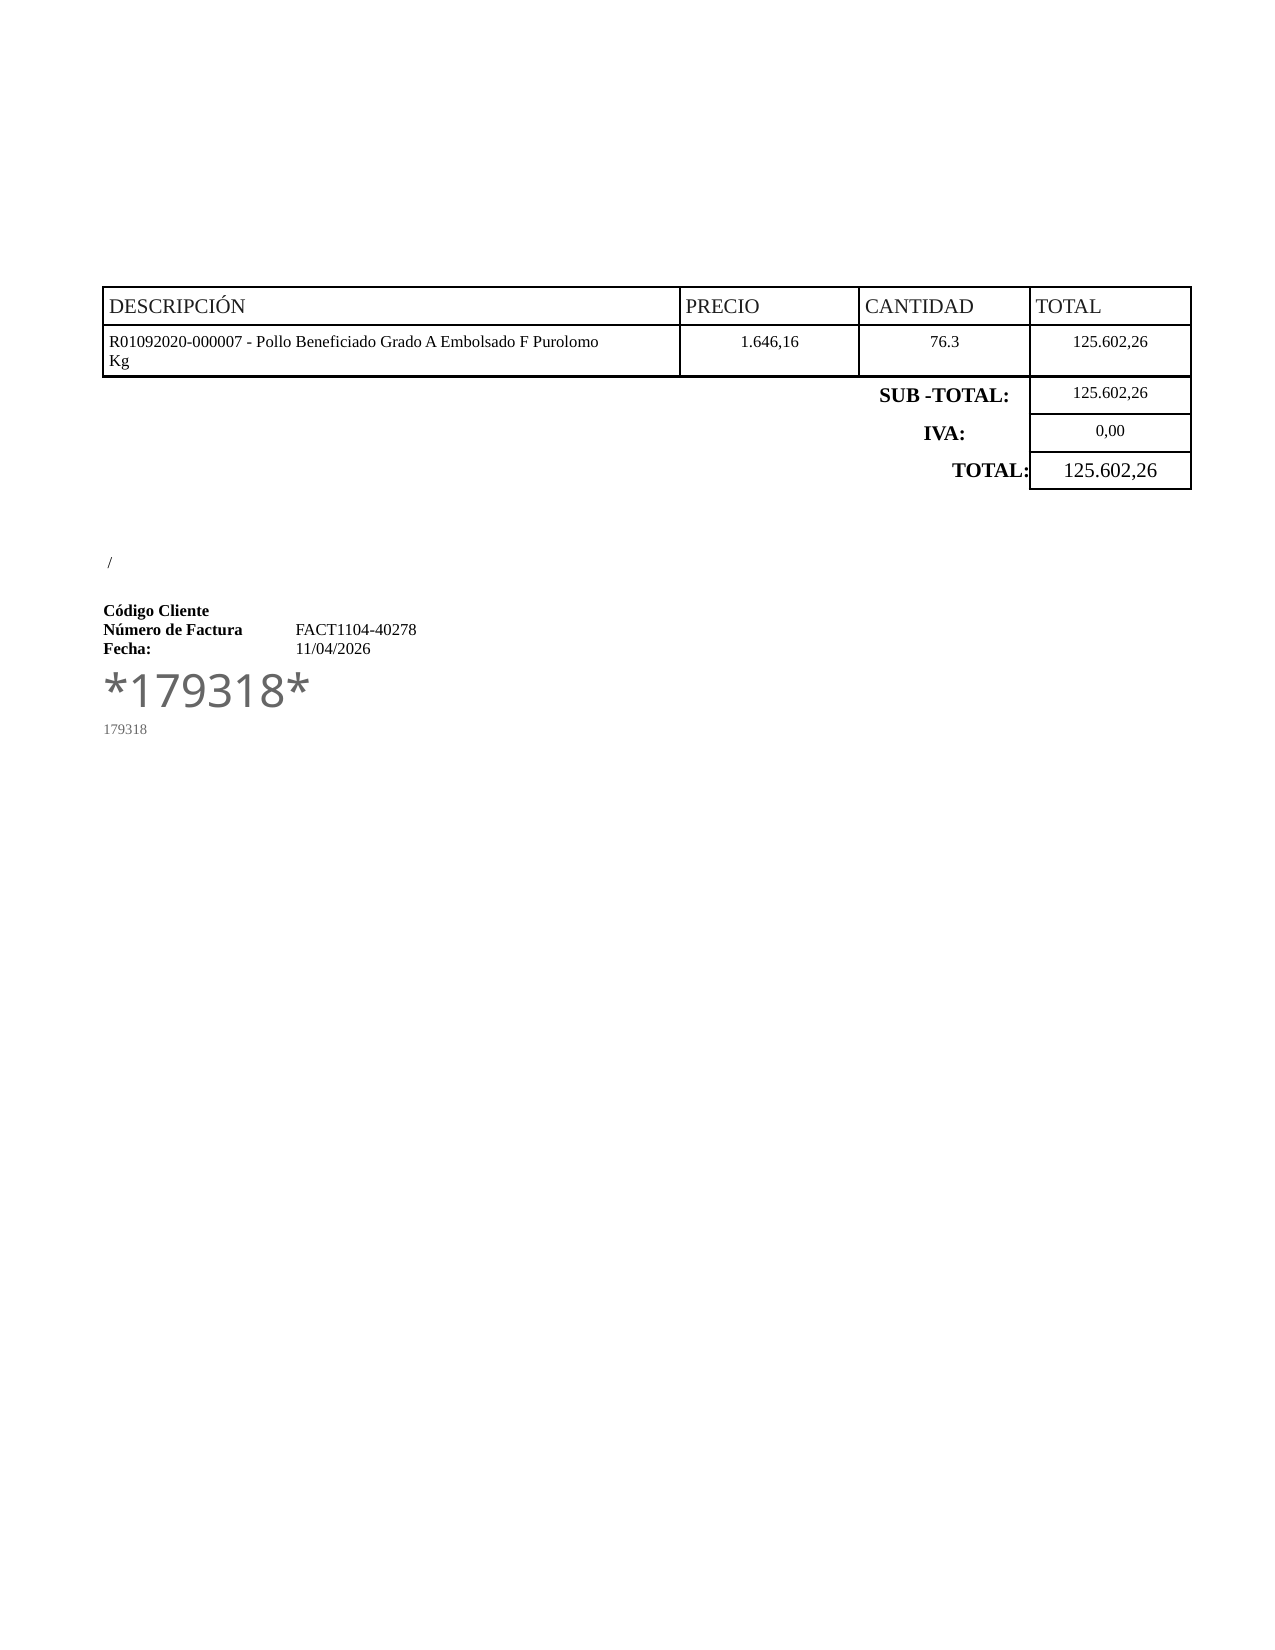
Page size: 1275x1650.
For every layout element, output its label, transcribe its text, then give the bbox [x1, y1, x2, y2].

table_cell TOTAL: [859, 451, 1029, 488]
table_cell 125.602,26 [1031, 326, 1190, 375]
table_header TOTAL [1031, 288, 1190, 323]
table_cell 1.646,16 [681, 326, 858, 375]
table_cell 125.602,26 [1031, 378, 1190, 413]
table_cell 125.602,26 [1031, 453, 1190, 488]
table_cell SUB -TOTAL: [859, 378, 1029, 413]
table_cell [103, 534, 858, 553]
text *179318* [103, 658, 1137, 721]
table_cell [103, 514, 858, 533]
table_header Código Cliente [103, 601, 295, 620]
table_header [295, 601, 517, 620]
table_header DESCRIPCIÓN [104, 288, 679, 323]
table_header CANTIDAD [860, 288, 1029, 323]
table_cell [103, 378, 859, 488]
table_cell Fecha: [103, 639, 295, 658]
table_cell IVA: [859, 413, 1029, 451]
table_cell 11/04/2026 [295, 639, 517, 658]
table_cell 76.3 [860, 326, 1029, 375]
table_header [103, 490, 858, 514]
table_header PRECIO [681, 288, 858, 323]
table_cell Número de Factura [103, 620, 295, 639]
table_cell R01092020-000007 - Pollo Beneficiado Grado A Embolsado F Purolomo Kg [104, 326, 679, 375]
table_cell 0,00 [1031, 415, 1190, 451]
table_cell / [103, 553, 858, 572]
table_cell FACT1104-40278 [295, 620, 517, 639]
text 179318 [103, 721, 1137, 737]
